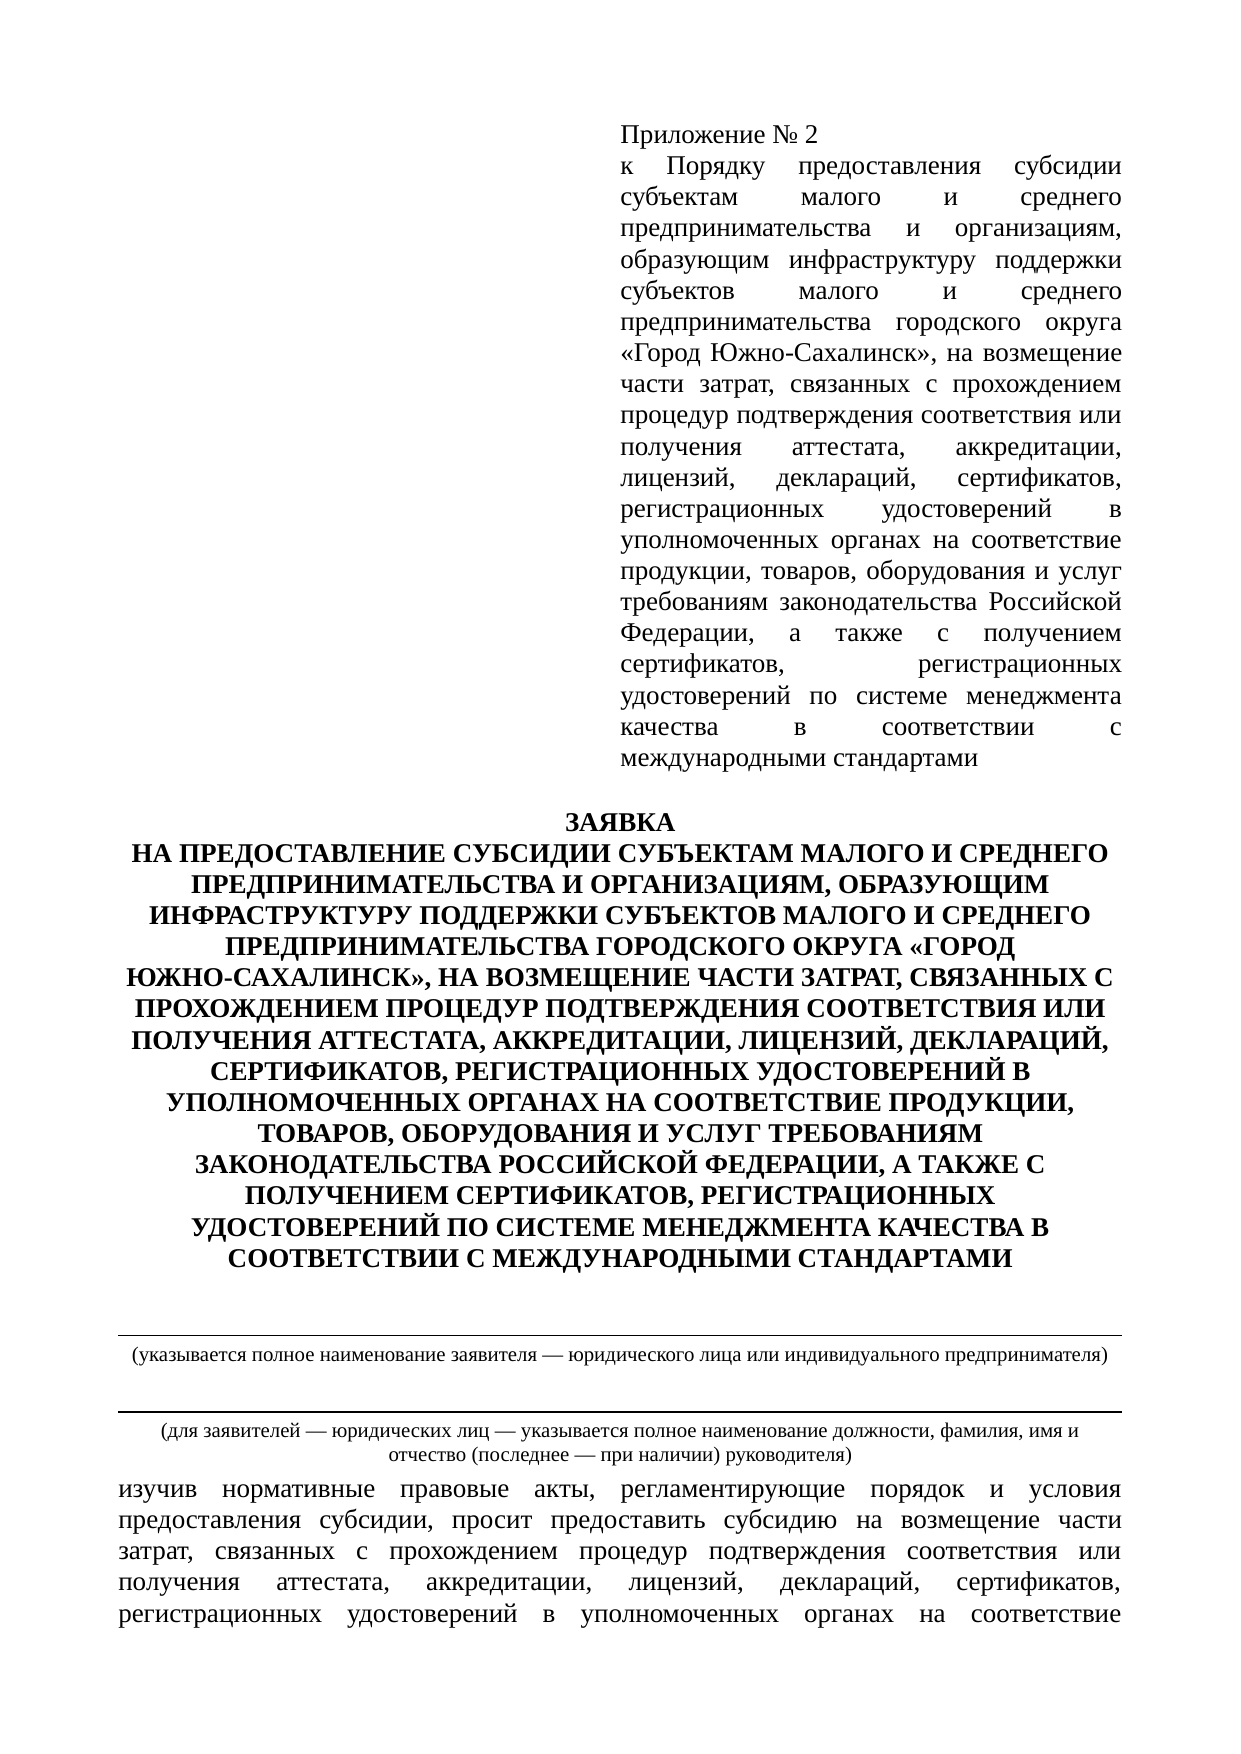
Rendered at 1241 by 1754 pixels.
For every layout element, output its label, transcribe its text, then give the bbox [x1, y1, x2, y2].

table_header [118, 1295, 1122, 1335]
table_cell (указывается полное наименование заявителя — юридического лица или индивидуального предпринимателя) [118, 1336, 1122, 1371]
text НА ПРЕДОСТАВЛЕНИЕ СУБСИДИИ СУБЪЕКТАМ МАЛОГО И СРЕДНЕГО ПРЕДПРИНИМАТЕЛЬСТВА И ОРГАНИЗАЦИЯМ, ОБРАЗУЮЩИМ ИНФРАСТРУКТУРУ ПОДДЕРЖКИ СУБЪЕКТОВ МАЛОГО И СРЕДНЕГО ПРЕДПРИНИМАТЕЛЬСТВА ГОРОДСКОГО ОКРУГА «ГОРОД ЮЖНО-САХАЛИНСК», НА ВОЗМЕЩЕНИЕ ЧАСТИ ЗАТРАТ, СВЯЗАННЫХ С ПРОХОЖДЕНИЕМ ПРОЦЕДУР ПОДТВЕРЖДЕНИЯ СООТВЕТСТВИЯ ИЛИ ПОЛУЧЕНИЯ АТТЕСТАТА, АККРЕДИТАЦИИ, ЛИЦЕНЗИЙ, ДЕКЛАРАЦИЙ, СЕРТИФИКАТОВ, РЕГИСТРАЦИОННЫХ УДОСТОВЕРЕНИЙ В УПОЛНОМОЧЕННЫХ ОРГАНАХ НА СООТВЕТСТВИЕ ПРОДУКЦИИ, ТОВАРОВ, ОБОРУДОВАНИЯ И УСЛУГ ТРЕБОВАНИЯМ ЗАКОНОДАТЕЛЬСТВА РОССИЙСКОЙ ФЕДЕРАЦИИ, А ТАКЖЕ С ПОЛУЧЕНИЕМ СЕРТИФИКАТОВ, РЕГИСТРАЦИОННЫХ УДОСТОВЕРЕНИЙ ПО СИСТЕМЕ МЕНЕДЖМЕНТА КАЧЕСТВА В СООТВЕТСТВИИ С МЕЖДУНАРОДНЫМИ СТАНДАРТАМИ [118, 837, 1122, 1273]
text ЗАЯВКА [118, 806, 1122, 837]
table_cell (для заявителей — юридических лиц — указывается полное наименование должности, фамилия, имя и отчество (последнее — при наличии) руководителя) [118, 1413, 1122, 1472]
text к Порядку предоставления субсидии субъектам малого и среднего предпринимательства и организациям, образующим инфраструктуру поддержки субъектов малого и среднего предпринимательства городского округа «Город Южно-Сахалинск», на возмещение части затрат, связанных с прохождением процедур подтверждения соответствия или получения аттестата, аккредитации, лицензий, деклараций, сертификатов, регистрационных удостоверений в уполномоченных органах на соответствие продукции, товаров, оборудования и услуг требованиям законодательства Российской Федерации, а также с получением сертификатов, регистрационных удостоверений по системе менеджмента качества в соответствии с международными стандартами [620, 149, 1122, 772]
text изучив нормативные правовые акты, регламентирующие порядок и условия предоставления субсидии, просит предоставить субсидию на возмещение части затрат, связанных с прохождением процедур подтверждения соответствия или получения аттестата, аккредитации, лицензий, деклараций, сертификатов, регистрационных удостоверений в уполномоченных органах на соответствие [118, 1472, 1122, 1628]
table_cell [118, 1371, 1122, 1411]
text Приложение № 2 [620, 118, 1122, 149]
